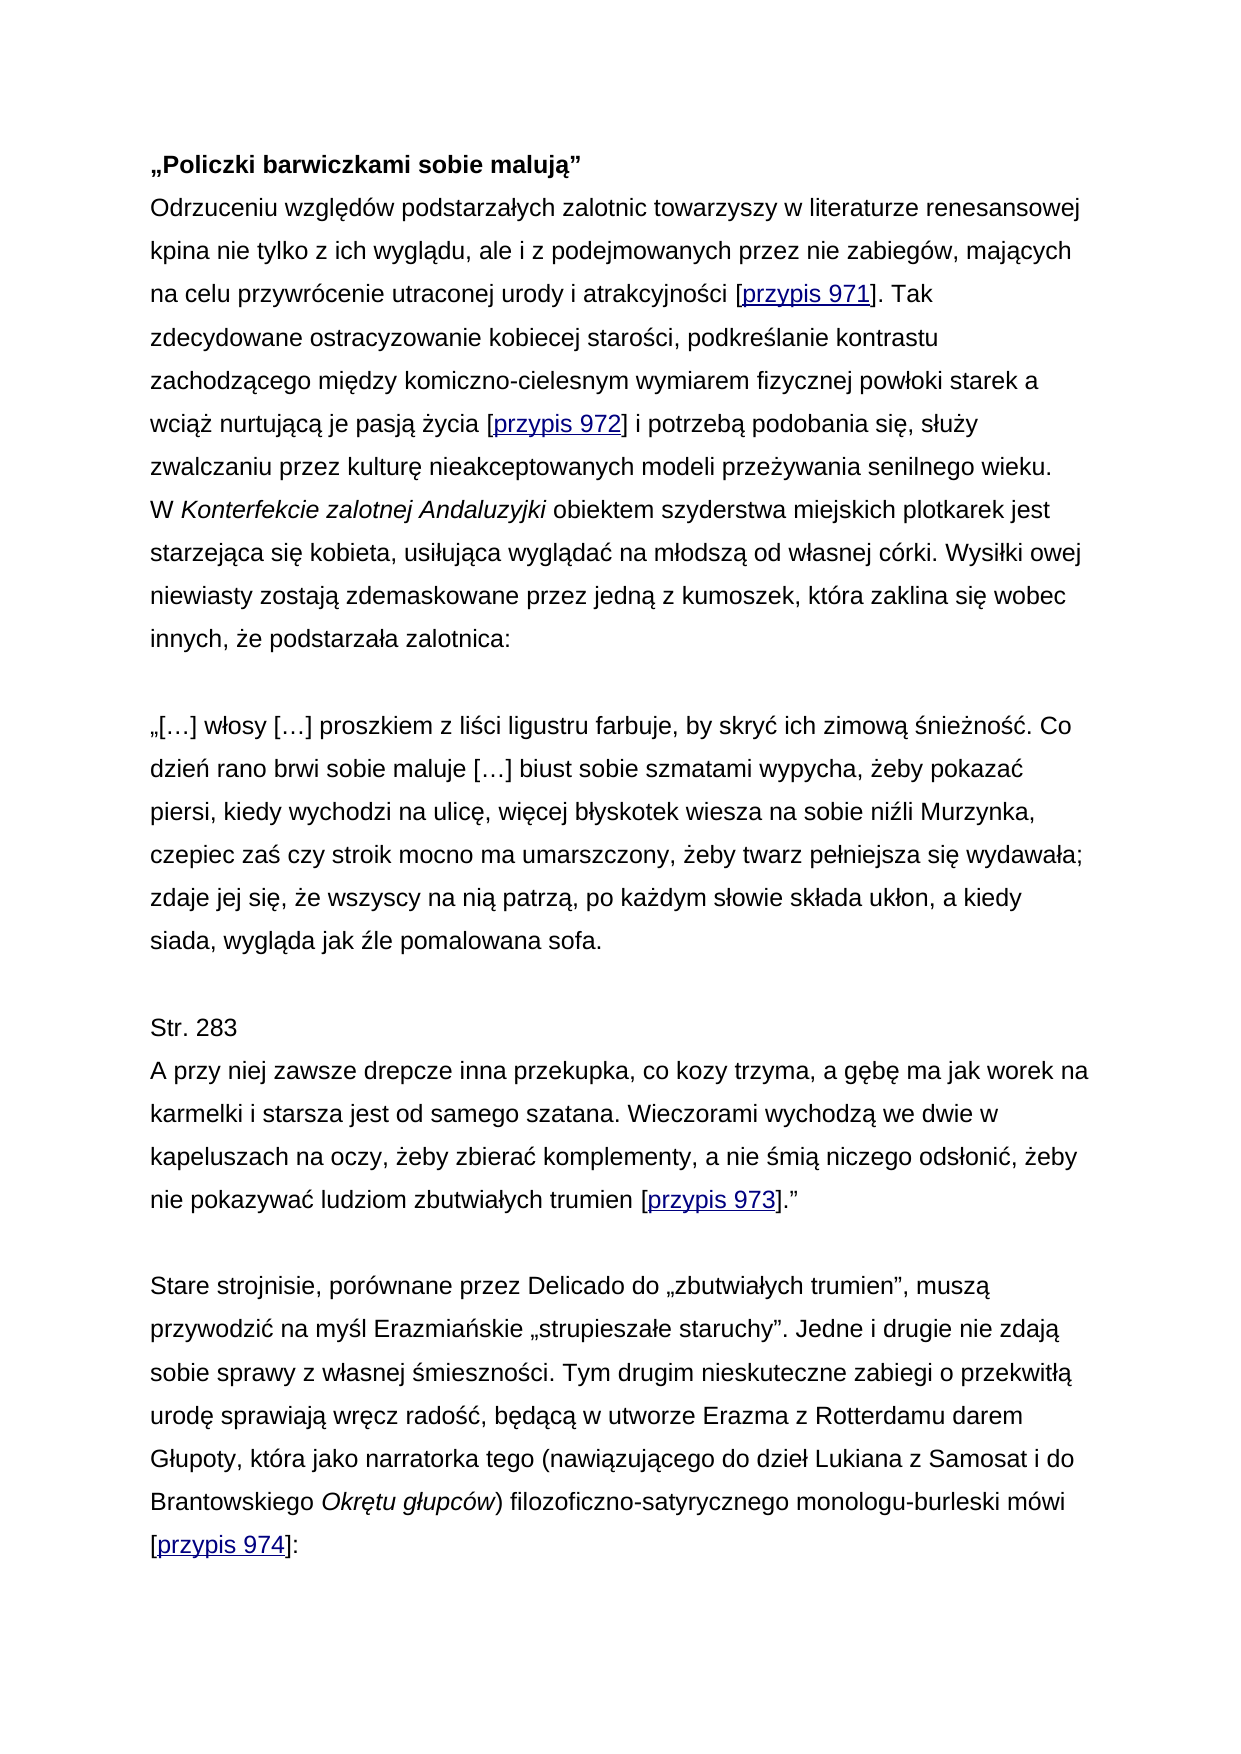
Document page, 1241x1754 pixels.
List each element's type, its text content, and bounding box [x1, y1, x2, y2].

text W Konterfekcie zalotnej Andaluzyjki obiektem szyderstwa miejskich plotkarek jest starzejąca się kobieta, usiłująca wyglądać na młodszą od własnej córki. Wysiłki owej niewiasty zostają zdemaskowane przez jedną z kumoszek, która zaklina się wobec innych, że podstarzała zalotnica: [150, 495, 1090, 653]
text Str. 283 [150, 1012, 1090, 1041]
text Odrzuceniu względów podstarzałych zalotnic towarzyszy w literaturze renesansowej kpina nie tylko z ich wyglądu, ale i z podejmowanych przez nie zabiegów, mających na celu przywrócenie utraconej urody i atrakcyjności [przypis 971]. Tak zdecydowane ostracyzowanie kobiecej starości, podkreślanie kontrastu zachodzącego między komiczno-cielesnym wymiarem fizycznej powłoki starek a wciąż nurtującą je pasją życia [przypis 972] i potrzebą podobania się, służy zwalczaniu przez kulturę nieakceptowanych modeli przeżywania senilnego wieku. [150, 193, 1090, 481]
subtitle „Policzki barwiczkami sobie malują” [150, 150, 1090, 179]
text „[…] włosy […] proszkiem z liści ligustru farbuje, by skryć ich zimową śnieżność. Co dzień rano brwi sobie maluje […] biust sobie szmatami wypycha, żeby pokazać piersi, kiedy wychodzi na ulicę, więcej błyskotek wiesza na sobie niźli Murzynka, czepiec zaś czy stroik mocno ma umarszczony, żeby twarz pełniejsza się wydawała; zdaje jej się, że wszyscy na nią patrzą, po każdym słowie składa ukłon, a kiedy siada, wygląda jak źle pomalowana sofa. [150, 711, 1090, 955]
text A przy niej zawsze drepcze inna przekupka, co kozy trzyma, a gębę ma jak worek na karmelki i starsza jest od samego szatana. Wieczorami wychodzą we dwie w kapeluszach na oczy, żeby zbierać komplementy, a nie śmią niczego odsłonić, żeby nie pokazywać ludziom zbutwiałych trumien [przypis 973].” [150, 1056, 1090, 1214]
text Stare strojnisie, porównane przez Delicado do „zbutwiałych trumien”, muszą przywodzić na myśl Erazmiańskie „strupieszałe staruchy”. Jedne i drugie nie zdają sobie sprawy z własnej śmieszności. Tym drugim nieskuteczne zabiegi o przekwitłą urodę sprawiają wręcz radość, będącą w utworze Erazma z Rotterdamu darem Głupoty, która jako narratorka tego (nawiązującego do dzieł Lukiana z Samosat i do Brantowskiego Okrętu głupców) filozoficzno-satyrycznego monologu-burleski mówi [przypis 974]: [150, 1271, 1090, 1559]
